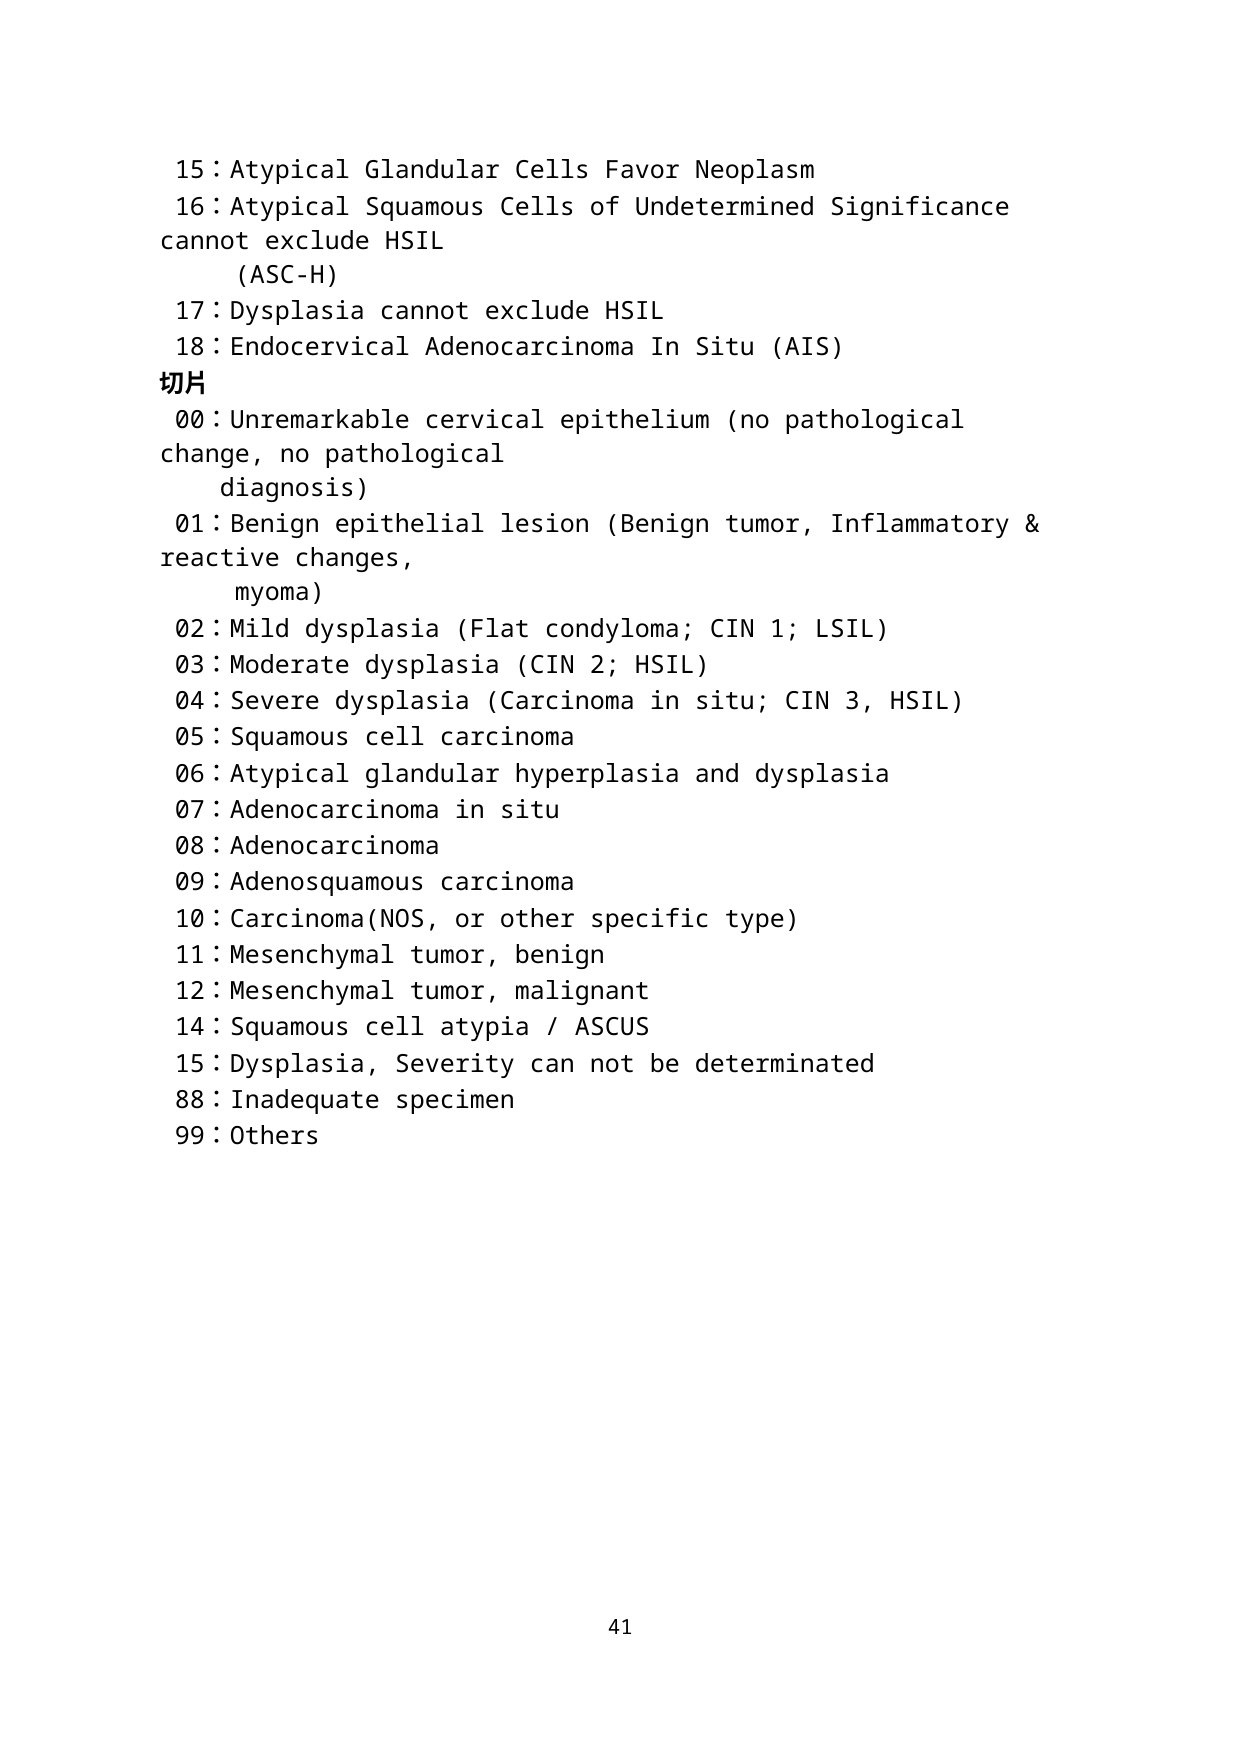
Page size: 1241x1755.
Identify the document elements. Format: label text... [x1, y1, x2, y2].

text 99：Others [159, 1116, 1081, 1152]
text 15：Dysplasia, Severity can not be determinated [159, 1043, 1081, 1079]
text 04：Severe dysplasia (Carcinoma in situ; CIN 3, HSIL) [159, 681, 1081, 717]
text 11：Mesenchymal tumor, benign [159, 934, 1081, 971]
text 08：Adenocarcinoma [159, 826, 1081, 862]
text 06：Atypical glandular hyperplasia and dysplasia [159, 753, 1081, 789]
text 09：Adenosquamous carcinoma [159, 862, 1081, 898]
text 01：Benign epithelial lesion (Benign tumor, Inflammatory & reactive changes, [159, 504, 1081, 574]
text 15：Atypical Glandular Cells Favor Neoplasm 16：Atypical Squamous Cells of Undetermined Significance cannot exclude HSIL [159, 150, 1081, 257]
text 07：Adenocarcinoma in situ [159, 789, 1081, 826]
text 03：Moderate dysplasia (CIN 2; HSIL) [159, 644, 1081, 681]
text myoma) [159, 574, 1081, 608]
text (ASC-H) 17：Dysplasia cannot exclude HSIL 18：Endocervical Adenocarcinoma In Situ (AIS) 切片 00：Unremarkable cervical epithelium (no pathological change, no pathological [159, 257, 1081, 470]
text diagnosis) [159, 470, 1081, 504]
text 14：Squamous cell atypia / ASCUS [159, 1007, 1081, 1043]
text 05：Squamous cell carcinoma [159, 717, 1081, 753]
text 12：Mesenchymal tumor, malignant [159, 971, 1081, 1007]
text 88：Inadequate specimen [159, 1079, 1081, 1116]
text 10：Carcinoma(NOS, or other specific type) [159, 898, 1081, 934]
text 02：Mild dysplasia (Flat condyloma; CIN 1; LSIL) [159, 608, 1081, 644]
